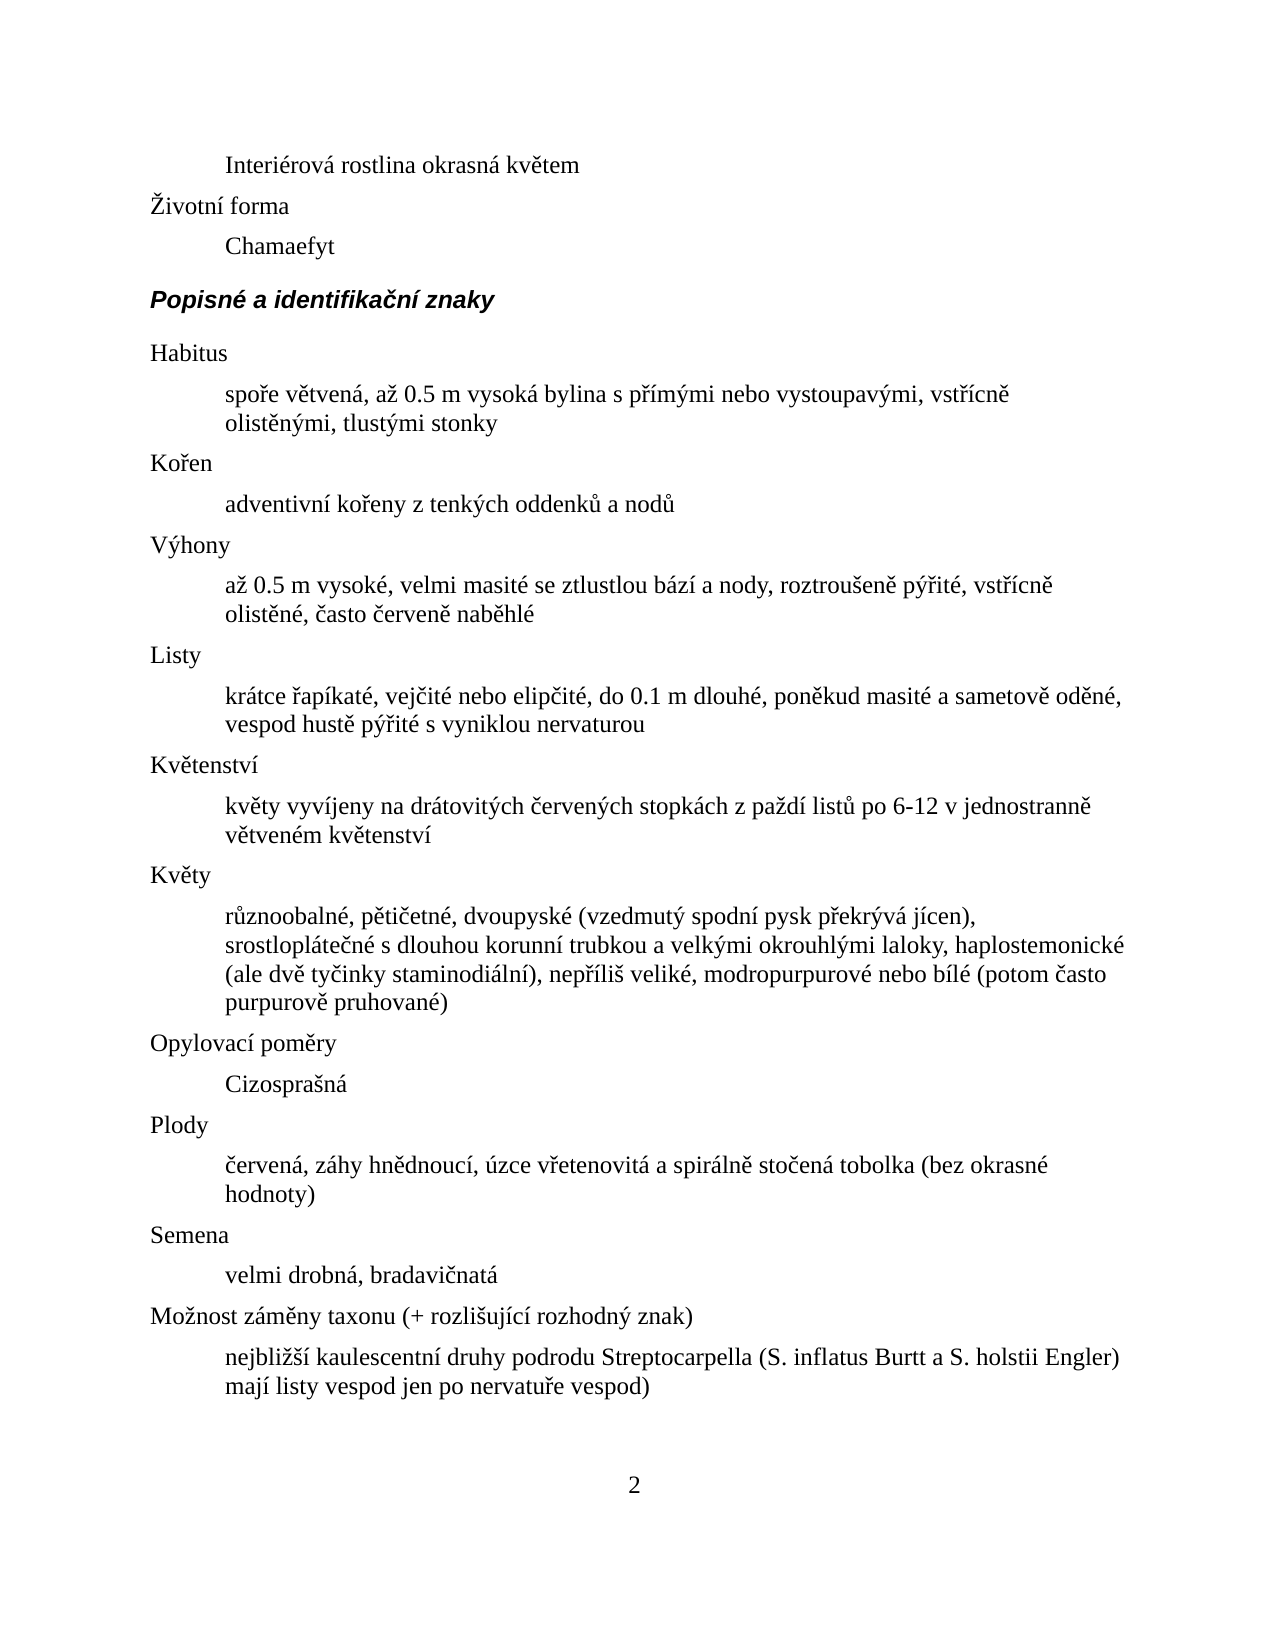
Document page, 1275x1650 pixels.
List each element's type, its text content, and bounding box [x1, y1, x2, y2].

text Možnost záměny taxonu (+ rozlišující rozhodný znak) [150, 1301, 1125, 1330]
subtitle Popisné a identifikační znaky [150, 285, 1125, 314]
text Životní forma [150, 191, 1125, 219]
text krátce řapíkaté, vejčité nebo elipčité, do 0.1 m dlouhé, poněkud masité a sametově oděné, vespod hustě pýřité s vyniklou nervaturou [225, 681, 1125, 738]
text Listy [150, 640, 1125, 669]
text různoobalné, pětičetné, dvoupyské (vzedmutý spodní pysk překrývá jícen), srostloplátečné s dlouhou korunní trubkou a velkými okrouhlými laloky, haplostemonické (ale dvě tyčinky staminodiální), nepříliš veliké, modropurpurové nebo bílé (potom často purpurově pruhované) [225, 901, 1125, 1016]
text Květenství [150, 750, 1125, 779]
text Chamaefyt [225, 231, 1125, 260]
text květy vyvíjeny na drátovitých červených stopkách z paždí listů po 6-12 v jednostranně větveném květenství [225, 791, 1125, 848]
text nejbližší kaulescentní druhy podrodu Streptocarpella (S. inflatus Burtt a S. holstii Engler) mají listy vespod jen po nervatuře vespod) [225, 1342, 1125, 1399]
text adventivní kořeny z tenkých oddenků a nodů [225, 489, 1125, 518]
text Habitus [150, 338, 1125, 367]
text Výhony [150, 530, 1125, 559]
text Opylovací poměry [150, 1028, 1125, 1057]
text Semena [150, 1220, 1125, 1249]
text Interiérová rostlina okrasná květem [225, 150, 1125, 179]
text až 0.5 m vysoké, velmi masité se ztlustlou bází a nody, roztroušeně pýřité, vstřícně olistěné, často červeně naběhlé [225, 571, 1125, 628]
text červená, záhy hnědnoucí, úzce vřetenovitá a spirálně stočená tobolka (bez okrasné hodnoty) [225, 1150, 1125, 1208]
text velmi drobná, bradavičnatá [225, 1261, 1125, 1289]
text spoře větvená, až 0.5 m vysoká bylina s přímými nebo vystoupavými, vstřícně olistěnými, tlustými stonky [225, 379, 1125, 436]
text Kořen [150, 448, 1125, 477]
text Plody [150, 1110, 1125, 1138]
text Květy [150, 861, 1125, 889]
text Cizosprašná [225, 1069, 1125, 1098]
